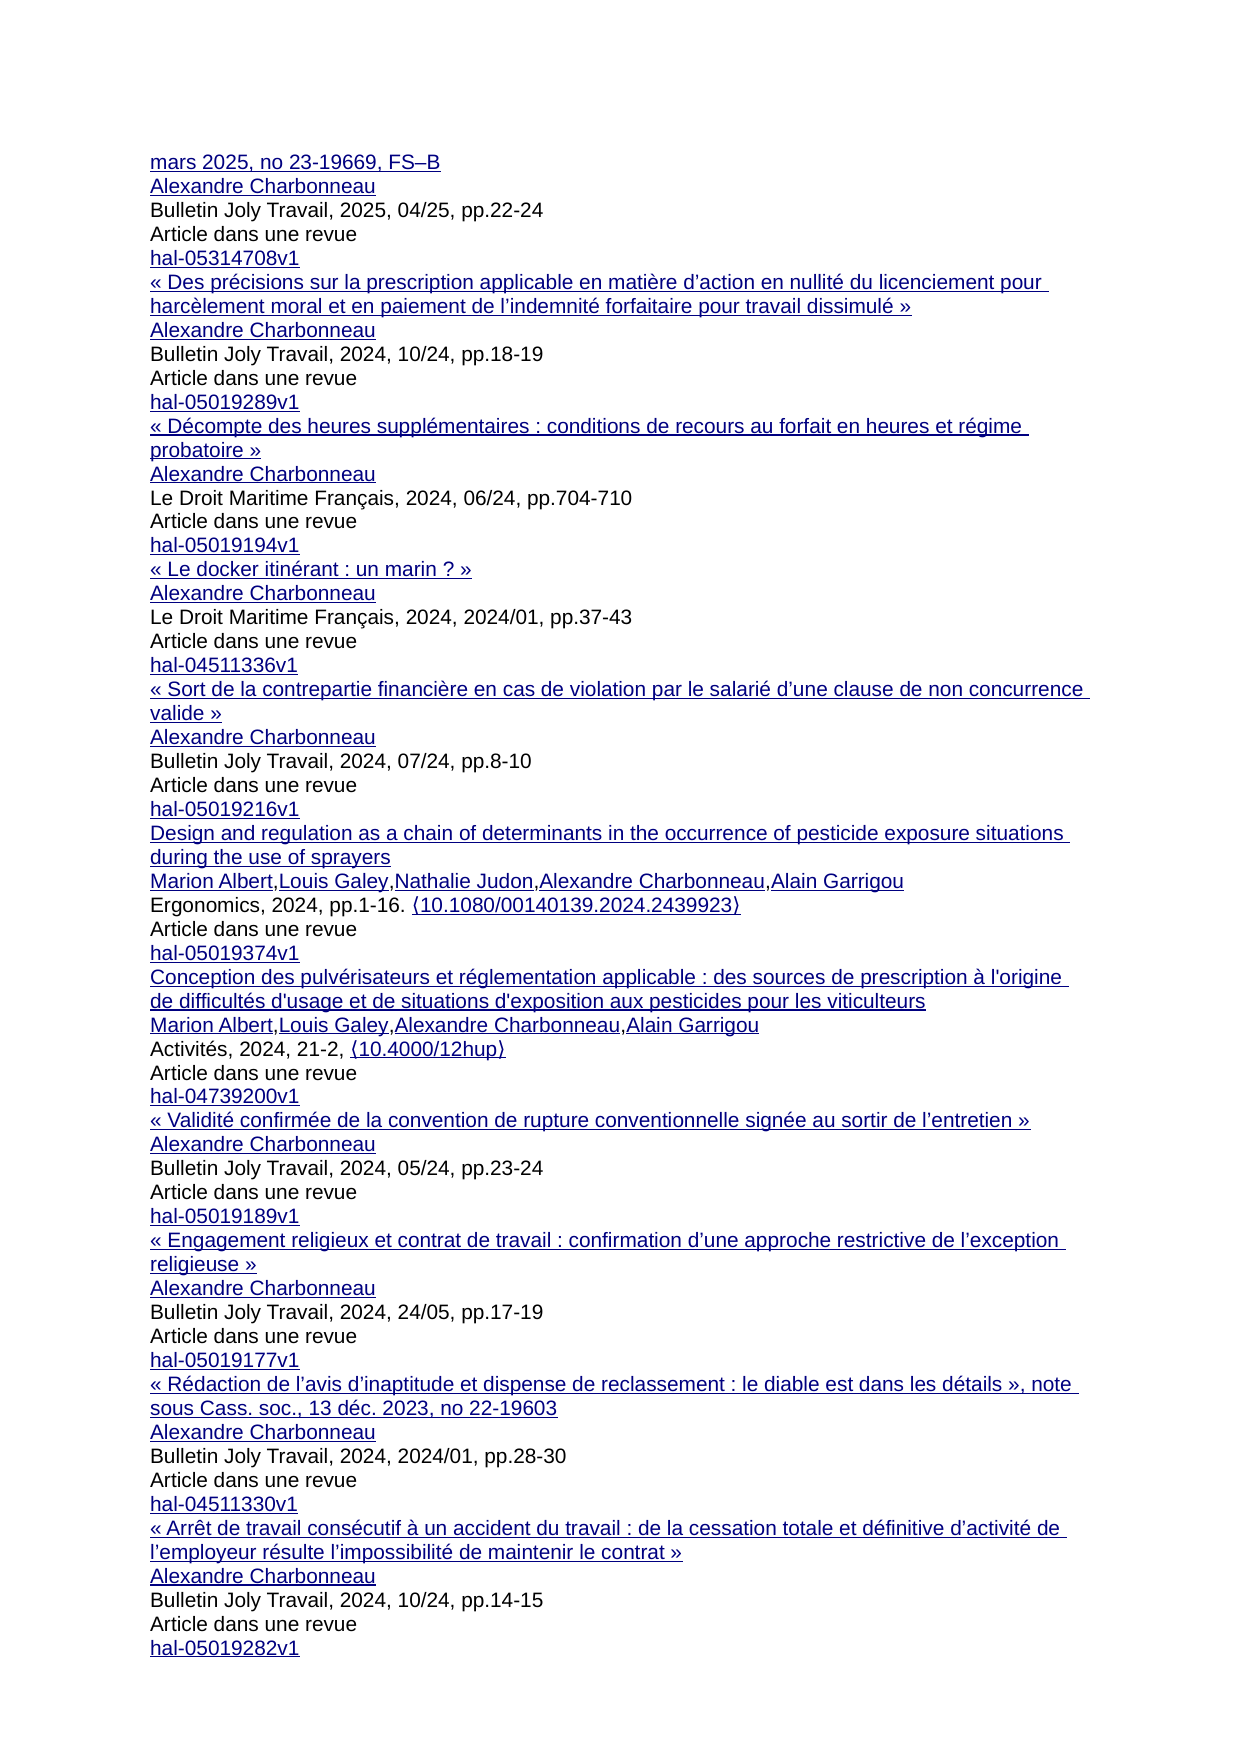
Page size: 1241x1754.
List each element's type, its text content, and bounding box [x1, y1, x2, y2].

table_cell « Décompte des heures supplémentaires : conditions de recours au forfait en heures et régime probatoire » Alexandre Charbonneau Le Droit Maritime Français, 2024, 06/24, pp.704-710 Article dans une revue hal-05019194v1 [150, 414, 1090, 557]
table_cell « Le docker itinérant : un marin ? » Alexandre Charbonneau Le Droit Maritime Français, 2024, 2024/01, pp.37-43 Article dans une revue hal-04511336v1 [150, 557, 1090, 677]
table_cell « Validité confirmée de la convention de rupture conventionnelle signée au sortir de l’entretien » Alexandre Charbonneau Bulletin Joly Travail, 2024, 05/24, pp.23-24 Article dans une revue hal-05019189v1 [150, 1108, 1090, 1228]
table_cell mars 2025, no 23-19669, FS–B Alexandre Charbonneau Bulletin Joly Travail, 2025, 04/25, pp.22-24 Article dans une revue hal-05314708v1 [150, 150, 1090, 270]
table_cell Conception des pulvérisateurs et réglementation applicable : des sources de prescription à l'origine de difficultés d'usage et de situations d'exposition aux pesticides pour les viticulteurs Marion Albert,Louis Galey,Alexandre Charbonneau,Alain Garrigou Activités, 2024, 21-2, ⟨10.4000/12hup⟩ Article dans une revue hal-04739200v1 [150, 965, 1090, 1108]
table_cell valide » Alexandre Charbonneau Bulletin Joly Travail, 2024, 07/24, pp.8-10 Article dans une revue hal-05019216v1 [150, 699, 1090, 821]
table_cell « Engagement religieux et contrat de travail : confirmation d’une approche restrictive de l’exception religieuse » Alexandre Charbonneau Bulletin Joly Travail, 2024, 24/05, pp.17-19 Article dans une revue hal-05019177v1 [150, 1228, 1090, 1372]
table_cell « Sort de la contrepartie financière en cas de violation par le salarié d’une clause de non concurrence [150, 677, 1090, 698]
table_cell « Arrêt de travail consécutif à un accident du travail : de la cessation totale et définitive d’activité de l’employeur résulte l’impossibilité de maintenir le contrat » Alexandre Charbonneau Bulletin Joly Travail, 2024, 10/24, pp.14-15 Article dans une revue hal-05019282v1 [150, 1516, 1090, 1659]
table_cell « Rédaction de l’avis d’inaptitude et dispense de reclassement : le diable est dans les détails », note sous Cass. soc., 13 déc. 2023, no 22-19603 Alexandre Charbonneau Bulletin Joly Travail, 2024, 2024/01, pp.28-30 Article dans une revue hal-04511330v1 [150, 1372, 1090, 1516]
table_cell Design and regulation as a chain of determinants in the occurrence of pesticide exposure situations during the use of sprayers Marion Albert,Louis Galey,Nathalie Judon,Alexandre Charbonneau,Alain Garrigou Ergonomics, 2024, pp.1-16. ⟨10.1080/00140139.2024.2439923⟩ Article dans une revue hal-05019374v1 [150, 821, 1090, 964]
table_cell « Des précisions sur la prescription applicable en matière d’action en nullité du licenciement pour harcèlement moral et en paiement de l’indemnité forfaitaire pour travail dissimulé » Alexandre Charbonneau Bulletin Joly Travail, 2024, 10/24, pp.18-19 Article dans une revue hal-05019289v1 [150, 270, 1090, 413]
